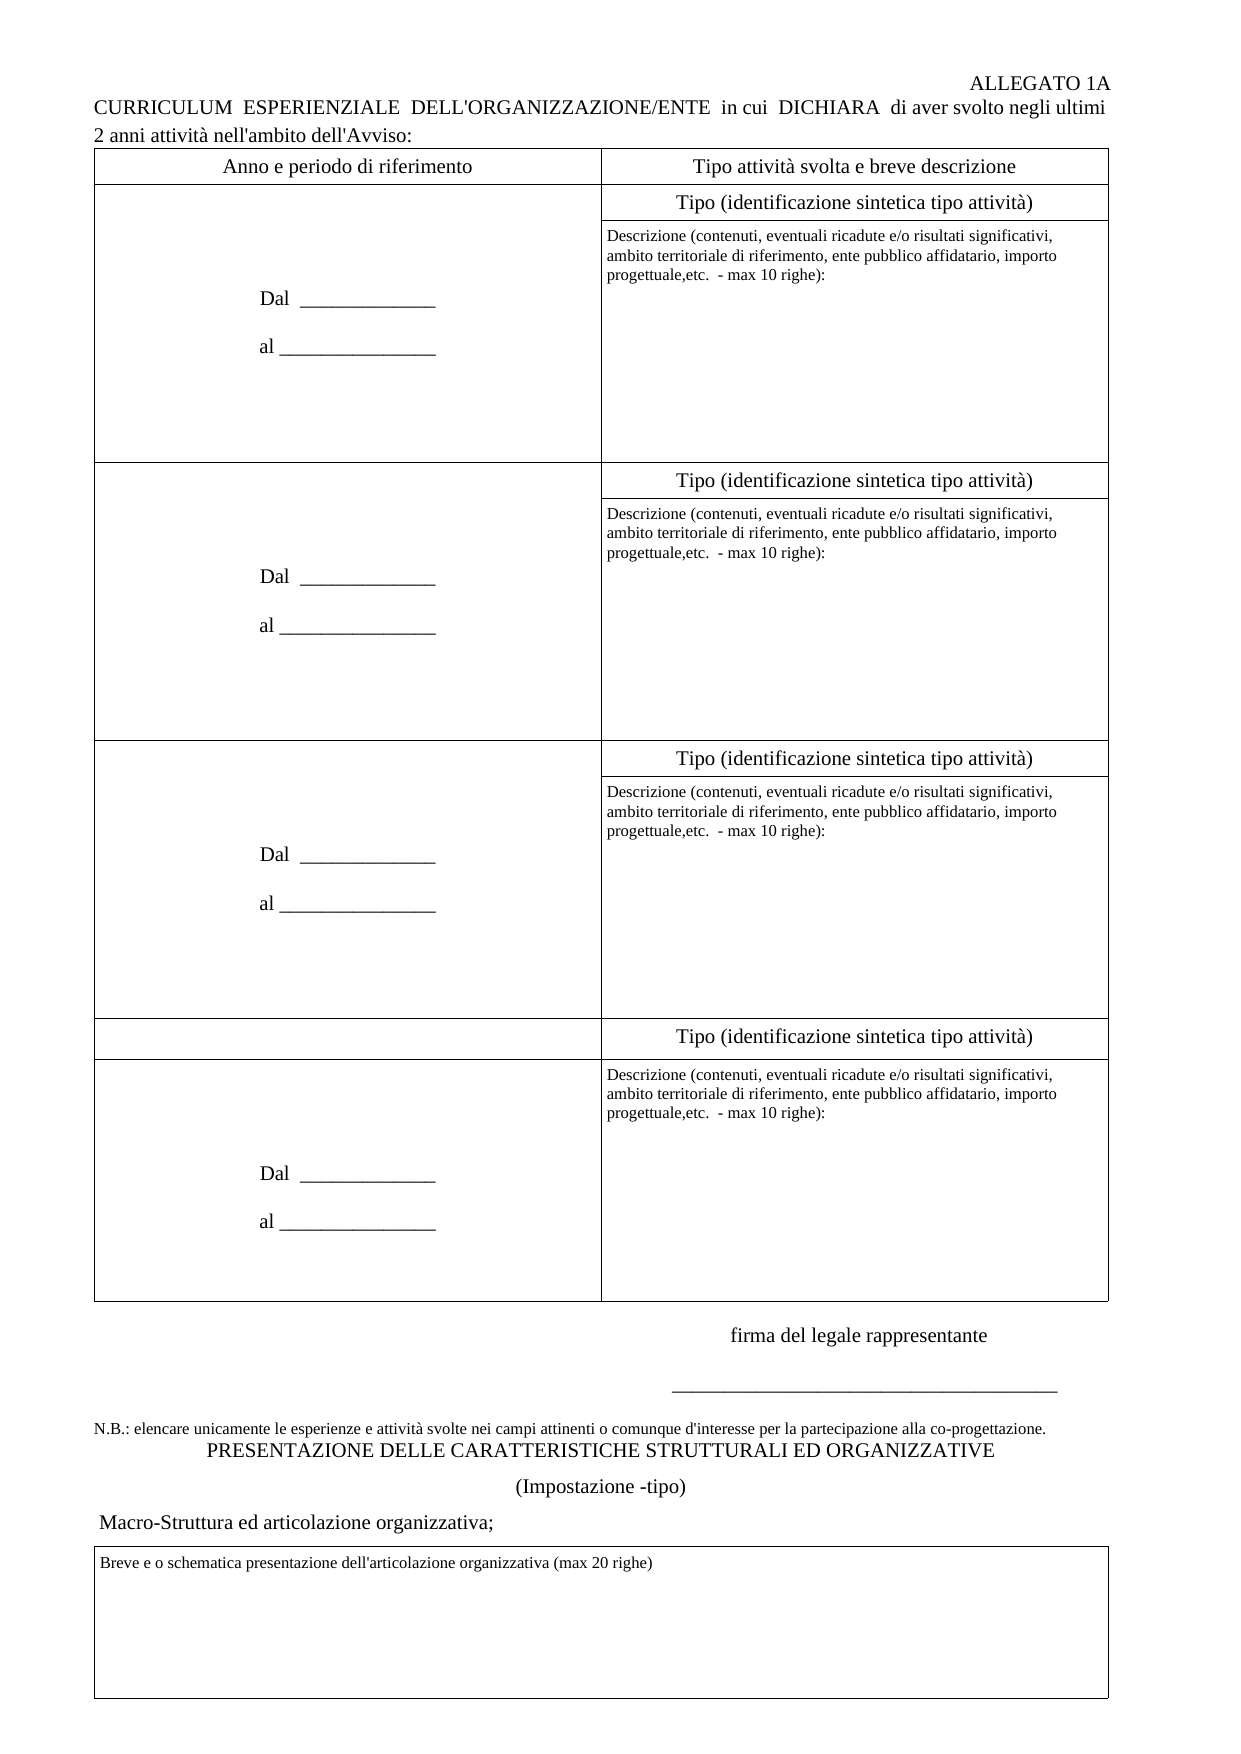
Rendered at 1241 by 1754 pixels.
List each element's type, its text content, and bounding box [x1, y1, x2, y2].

table_cell Descrizione (contenuti, eventuali ricadute e/o risultati significativi, ambito territoriale di riferimento, ente pubblico affidatario, importo progettuale,etc. - max 10 righe): [602, 777, 1108, 1018]
table_header Tipo attività svolta e breve descrizione [602, 149, 1108, 184]
text N.B.: elencare unicamente le esperienze e attività svolte nei campi attinenti o comunque d'interesse per la partecipazione alla co-progettazione. [94, 1419, 1111, 1438]
table_cell Tipo (identificazione sintetica tipo attività) [602, 463, 1108, 498]
table_cell Dal _____________ al _______________ [95, 185, 601, 462]
table_cell Descrizione (contenuti, eventuali ricadute e/o risultati significativi, ambito territoriale di riferimento, ente pubblico affidatario, importo progettuale,etc. - max 10 righe): [602, 1060, 1108, 1301]
text PRESENTAZIONE DELLE CARATTERISTICHE STRUTTURALI ED ORGANIZZATIVE [94, 1438, 1108, 1462]
text (Impostazione -tipo) [94, 1474, 1108, 1498]
text firma del legale rappresentante [94, 1323, 1111, 1347]
table_cell Dal _____________ al _______________ [95, 1060, 601, 1301]
table_cell Dal _____________ al _______________ [95, 741, 601, 1018]
text CURRICULUM ESPERIENZIALE DELL'ORGANIZZAZIONE/ENTE in cui DICHIARA di aver svolto negli ultimi 2 anni attività nell'ambito dell'Avviso: [94, 95, 1111, 148]
table_cell Tipo (identificazione sintetica tipo attività) [602, 741, 1108, 776]
table_cell Tipo (identificazione sintetica tipo attività) [602, 1019, 1108, 1059]
text Macro-Struttura ed articolazione organizzativa; [94, 1510, 1108, 1534]
table_cell Descrizione (contenuti, eventuali ricadute e/o risultati significativi, ambito territoriale di riferimento, ente pubblico affidatario, importo progettuale,etc. - max 10 righe): [602, 499, 1108, 740]
table_cell Descrizione (contenuti, eventuali ricadute e/o risultati significativi, ambito territoriale di riferimento, ente pubblico affidatario, importo progettuale,etc. - max 10 righe): [602, 221, 1108, 462]
text _____________________________________ [94, 1371, 1111, 1395]
table_cell Tipo (identificazione sintetica tipo attività) [602, 185, 1108, 220]
table_cell Dal _____________ al _______________ [95, 463, 601, 740]
table_header Breve e o schematica presentazione dell'articolazione organizzativa (max 20 righe) [95, 1547, 1108, 1698]
text ALLEGATO 1A [94, 71, 1111, 95]
table_header Anno e periodo di riferimento [95, 149, 601, 184]
table_cell [95, 1019, 601, 1059]
